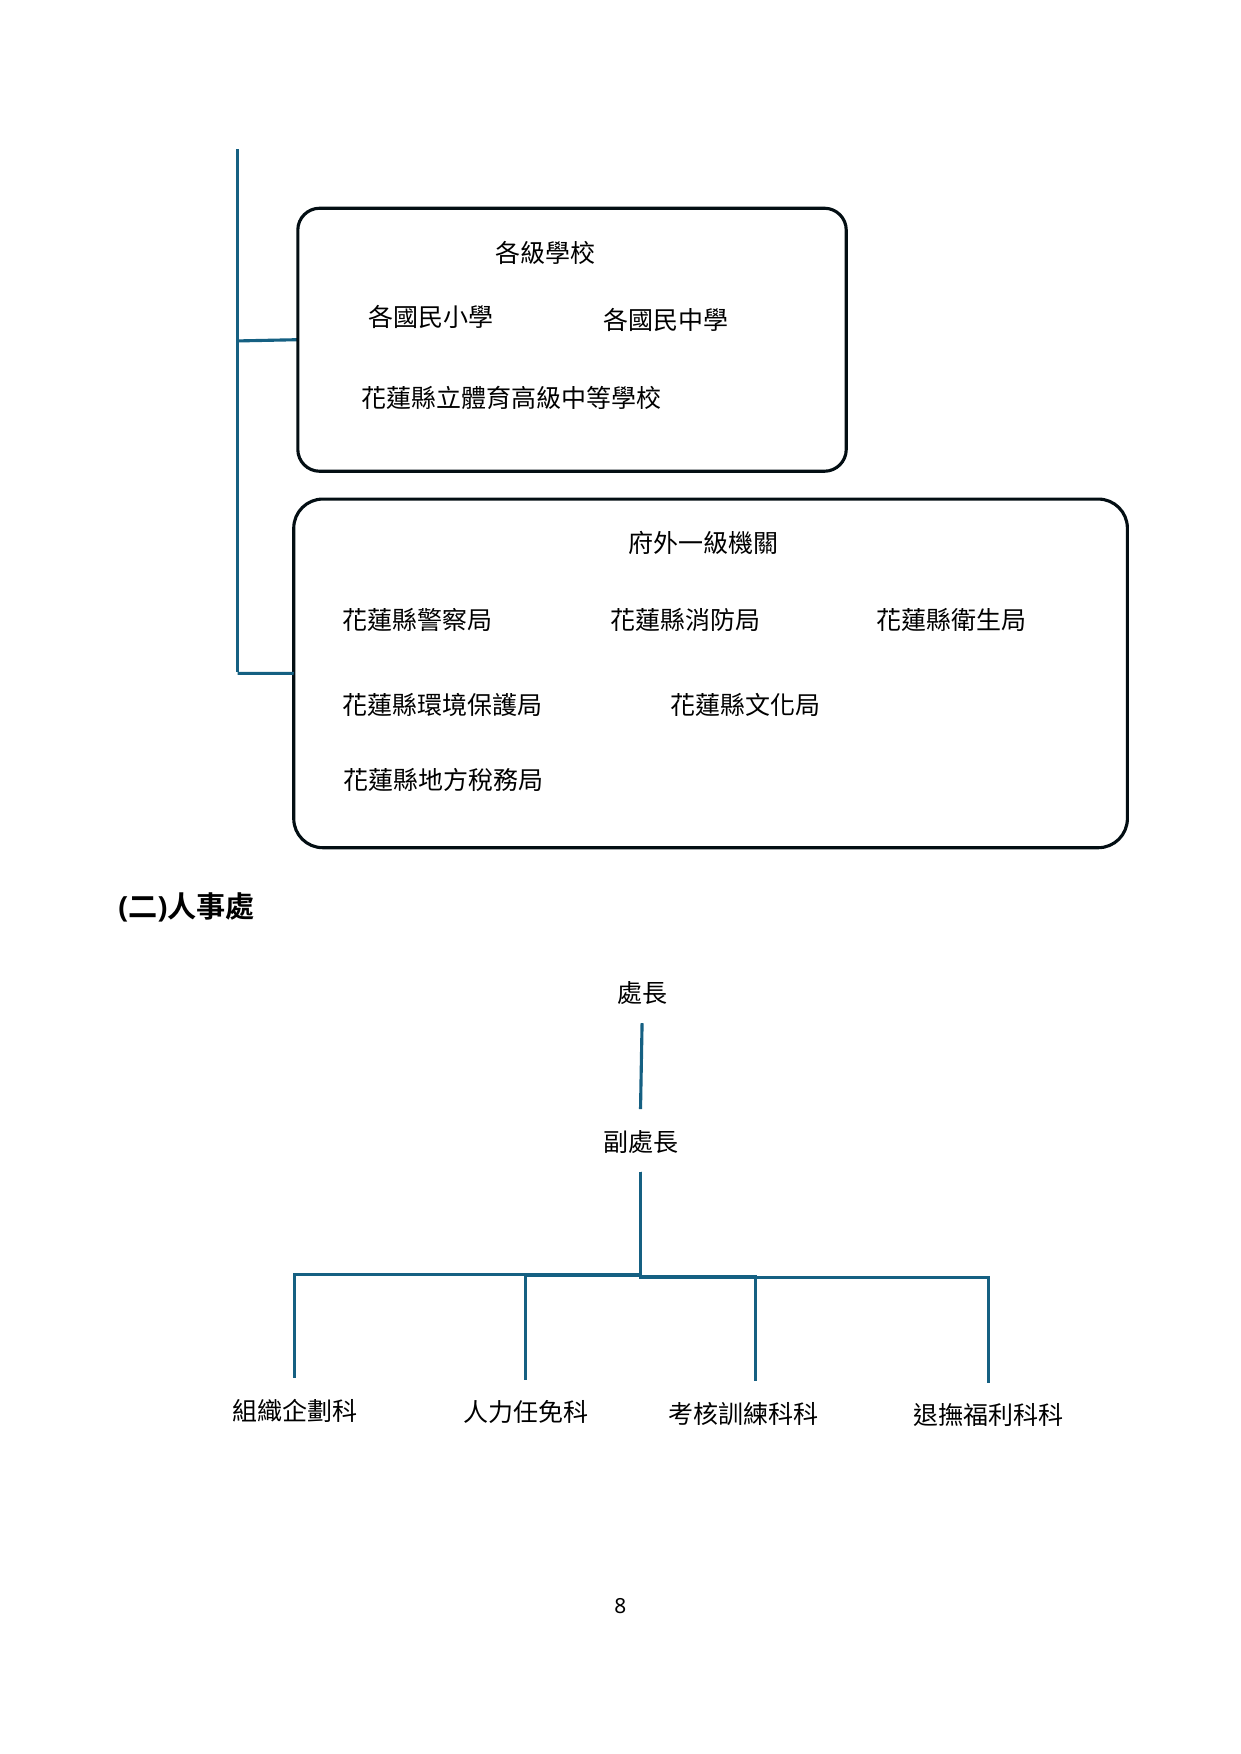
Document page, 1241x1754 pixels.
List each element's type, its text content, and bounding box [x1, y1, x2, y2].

subtitle (二)人事處 [118, 884, 1122, 926]
